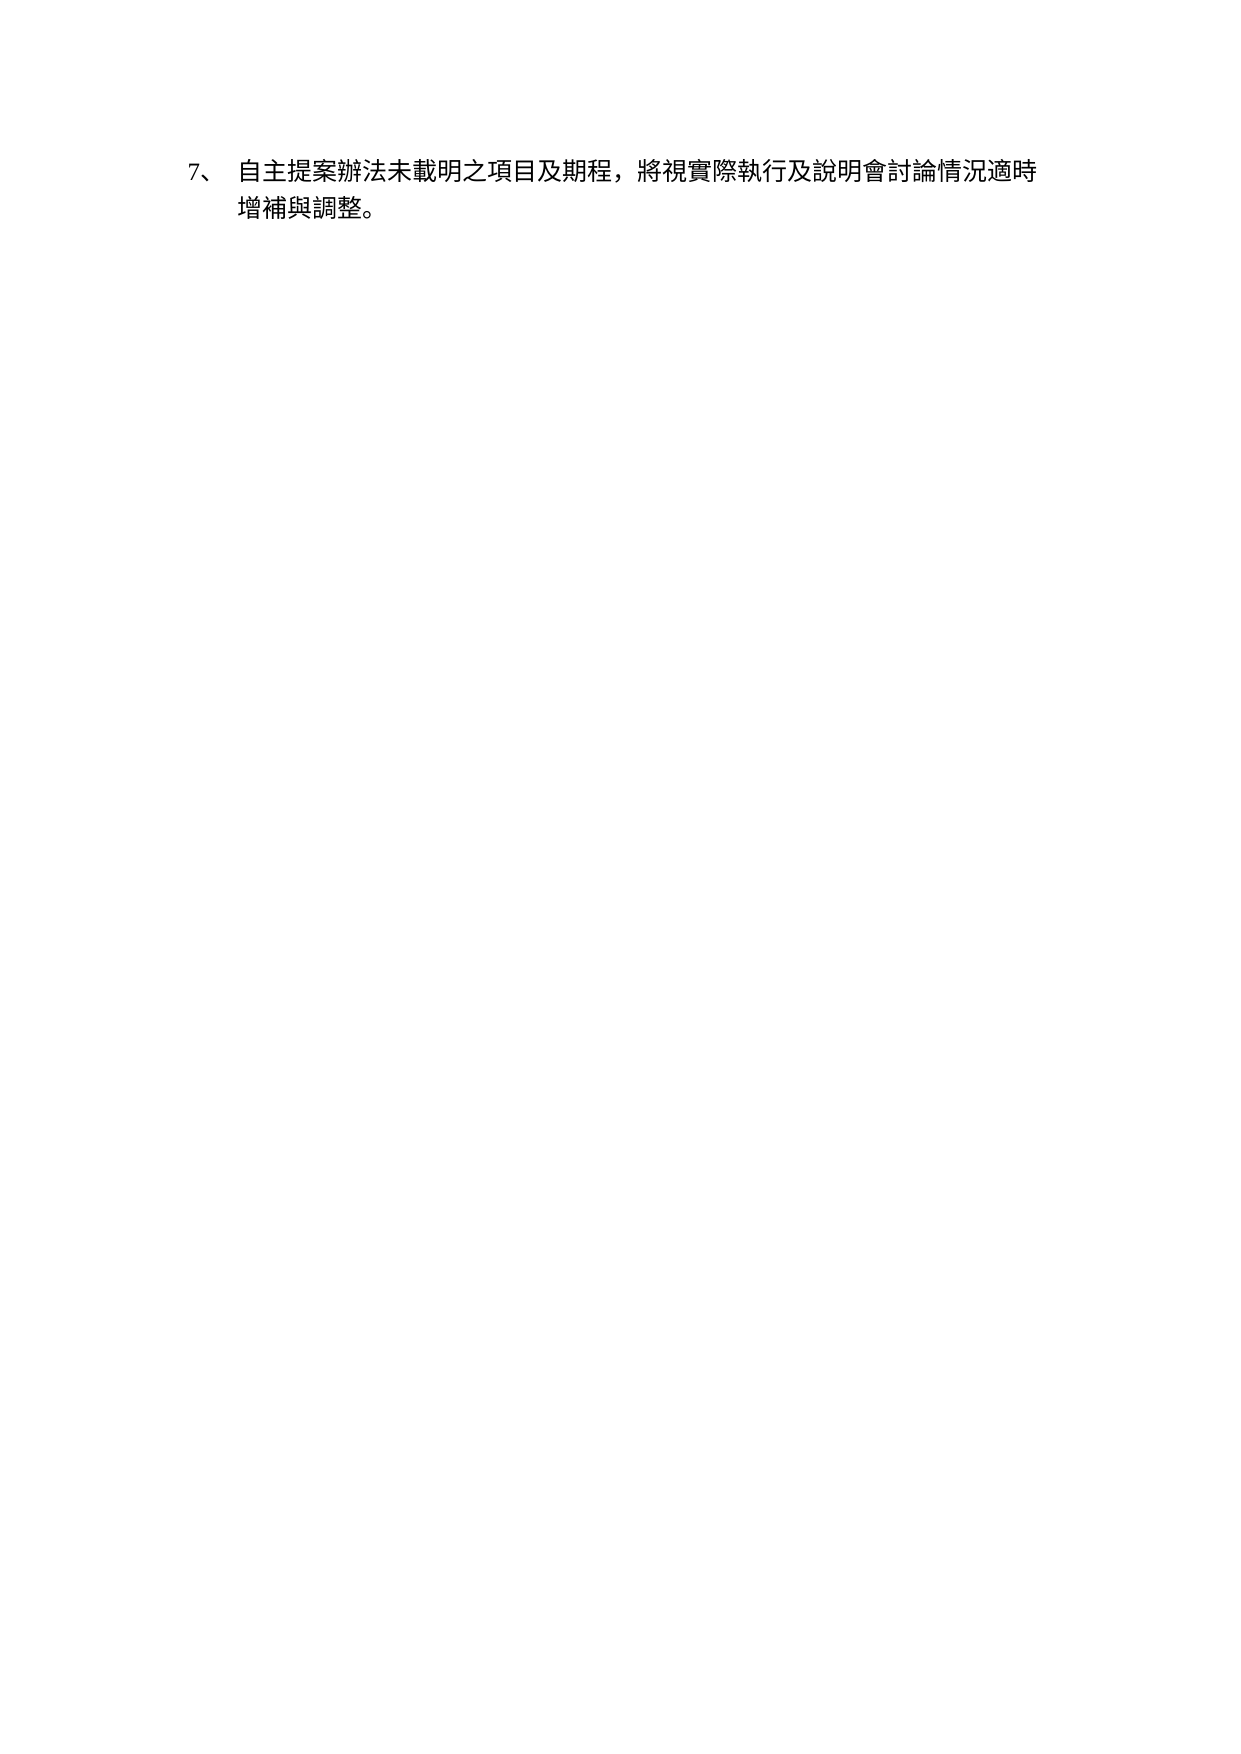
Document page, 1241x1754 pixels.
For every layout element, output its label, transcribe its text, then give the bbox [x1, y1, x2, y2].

list 自主提案辦法未載明之項目及期程，將視實際執行及說明會討論情況適時增補與調整。 [187, 150, 1053, 225]
